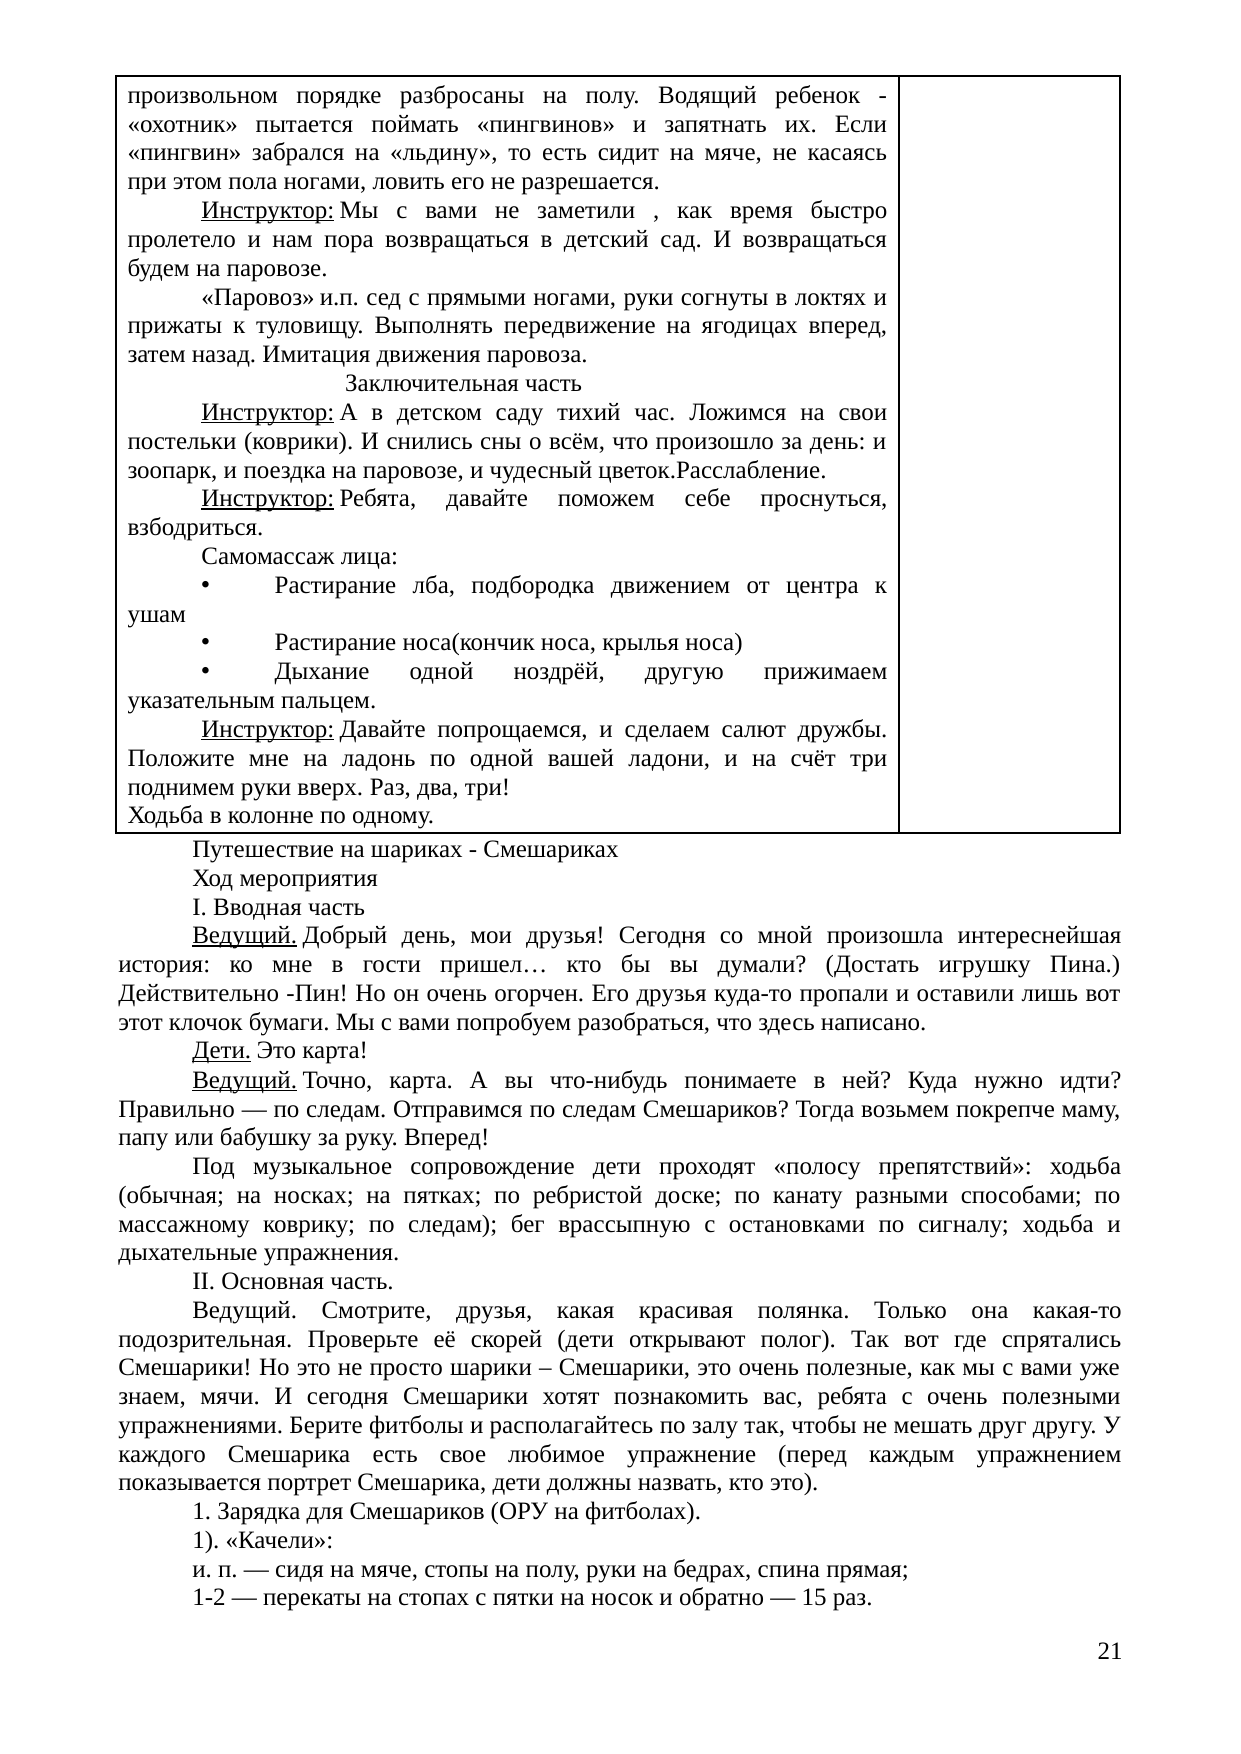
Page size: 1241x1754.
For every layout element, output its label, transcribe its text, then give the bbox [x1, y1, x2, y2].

text Ход мероприятия [118, 863, 1122, 892]
text и. п. — сидя на мяче, стопы на полу, руки на бедрах, спина прямая; [118, 1554, 1122, 1582]
text Ведущий. Точно, карта. А вы что-нибудь понимаете в ней? Куда нужно идти? Правильно — по следам. Отправимся по следам Смешариков? Тогда возьмем покрепче маму, папу или бабушку за руку. Вперед! [118, 1065, 1122, 1151]
text II. Основная часть. [118, 1266, 1122, 1295]
text 1. Зарядка для Смешариков (ОРУ на фитболах). [118, 1496, 1122, 1525]
table_cell произвольном порядке разбросаны на полу. Водящий ребенок - «охотник» пытается поймать «пингвинов» и запятнать их. Если «пингвин» забрался на «льдину», то есть сидит на мяче, не касаясь при этом пола ногами, ловить его не разрешается. Инструктор: Мы с вами не заметили , как время быстро пролетело и нам пора возвращаться в детский сад. И возвращаться будем на паровозе. «Паровоз» и.п. сед с прямыми ногами, руки согнуты в локтях и прижаты к туловищу. Выполнять передвижение на ягодицах вперед, затем назад. Имитация движения паровоза. Заключительная часть Инструктор: А в детском саду тихий час. Ложимся на свои постельки (коврики). И снились сны о всём, что произошло за день: и зоопарк, и поездка на паровозе, и чудесный цветок.Расслабление. Инструктор: Ребята, давайте поможем себе проснуться, взбодриться. Самомассаж лица: Растирание лба, подбородка движением от центра к ушам Растирание носа(кончик носа, крылья носа) Дыхание одной ноздрёй, другую прижимаем указательным пальцем. Инструктор: Давайте попрощаемся, и сделаем салют дружбы. Положите мне на ладонь по одной вашей ладони, и на счёт три поднимем руки вверх. Раз, два, три! Ходьба в колонне по одному. [117, 77, 898, 832]
text 1-2 — перекаты на стопах с пятки на носок и обратно — 15 раз. [118, 1582, 1122, 1611]
table_cell [900, 77, 1119, 832]
text Ведущий. Добрый день, мои друзья! Сегодня со мной произошла интереснейшая история: ко мне в гости пришел… кто бы вы думали? (Достать игрушку Пина.) Действительно -Пин! Но он очень огорчен. Его друзья куда-то пропали и оставили лишь вот этот клочок бумаги. Мы с вами попробуем разобраться, что здесь написано. [118, 920, 1122, 1036]
text Путешествие на шариках - Смешариках [118, 834, 1122, 863]
text Ведущий. Смотрите, друзья, какая красивая полянка. Только она какая-то подозрительная. Проверьте её скорей (дети открывают полог). Так вот где спрятались Смешарики! Но это не просто шарики – Смешарики, это очень полезные, как мы с вами уже знаем, мячи. И сегодня Смешарики хотят познакомить вас, ребята с очень полезными упражнениями. Берите фитболы и располагайтесь по залу так, чтобы не мешать друг другу. У каждого Смешарика есть свое любимое упражнение (перед каждым упражнением показывается портрет Смешарика, дети должны назвать, кто это). [118, 1295, 1122, 1496]
text 1). «Качели»: [118, 1525, 1122, 1554]
text Дети. Это карта! [118, 1036, 1122, 1065]
text Под музыкальное сопровождение дети проходят «полосу препятствий»: ходьба (обычная; на носках; на пятках; по ребристой доске; по канату разными способами; по массажному коврику; по следам); бег врассыпную с остановками по сигналу; ходьба и дыхательные упражнения. [118, 1151, 1122, 1266]
text I. Вводная часть [118, 892, 1122, 920]
